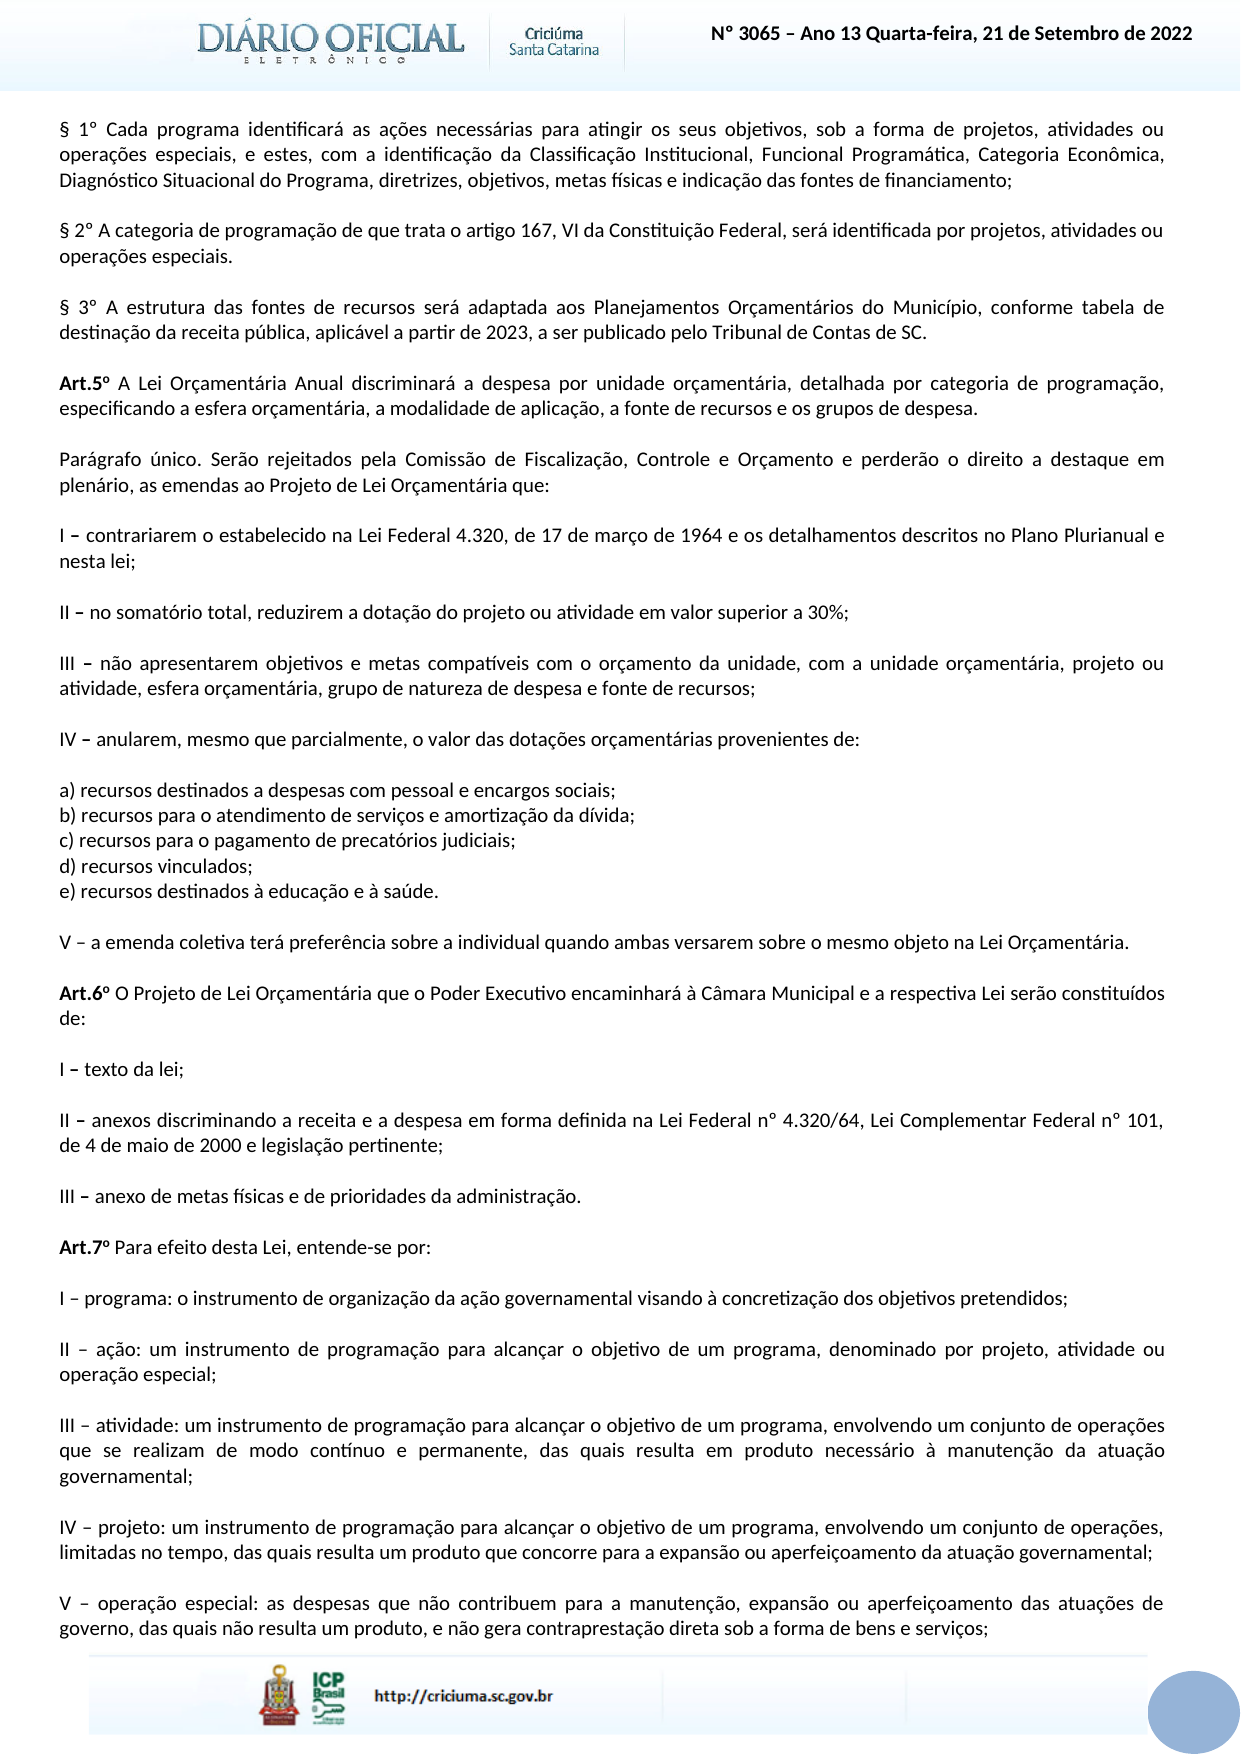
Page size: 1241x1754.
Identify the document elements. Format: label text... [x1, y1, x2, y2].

text Art.5o A Lei Orçamentária Anual discriminará a despesa por unidade orçamentária, detalhada por categoria de programação, especificando a esfera orçamentária, a modalidade de aplicação, a fonte de recursos e os grupos de despesa. [59, 370, 1167, 421]
text Parágrafo único. Serão rejeitados pela Comissão de Fiscalização, Controle e Orçamento e perderão o direito a destaque em plenário, as emendas ao Projeto de Lei Orçamentária que: [59, 446, 1167, 497]
text c) recursos para o pagamento de precatórios judiciais; [59, 828, 1167, 853]
text § 1º Cada programa identificará as ações necessárias para atingir os seus objetivos, sob a forma de projetos, atividades ou operações especiais, e estes, com a identificação da Classificação Institucional, Funcional Programática, Categoria Econômica, Diagnóstico Situacional do Programa, diretrizes, objetivos, metas físicas e indicação das fontes de financiamento; [59, 116, 1167, 192]
text I – contrariarem o estabelecido na Lei Federal 4.320, de 17 de março de 1964 e os detalhamentos descritos no Plano Plurianual e nesta lei; [59, 523, 1167, 573]
text I – texto da lei; [59, 1056, 1167, 1082]
text II – ação: um instrumento de programação para alcançar o objetivo de um programa, denominado por projeto, atividade ou operação especial; [59, 1336, 1167, 1387]
text II – no somatório total, reduzirem a dotação do projeto ou atividade em valor superior a 30%; [59, 599, 1167, 624]
text III – não apresentarem objetivos e metas compatíveis com o orçamento da unidade, com a unidade orçamentária, projeto ou atividade, esfera orçamentária, grupo de natureza de despesa e fonte de recursos; [59, 650, 1167, 701]
text Art.6o O Projeto de Lei Orçamentária que o Poder Executivo encaminhará à Câmara Municipal e a respectiva Lei serão constituídos de: [59, 980, 1167, 1031]
text III – anexo de metas físicas e de prioridades da administração. [59, 1183, 1167, 1209]
text e) recursos destinados à educação e à saúde. [59, 878, 1167, 904]
text I – programa: o instrumento de organização da ação governamental visando à concretização dos objetivos pretendidos; [59, 1285, 1167, 1311]
text II – anexos discriminando a receita e a despesa em forma definida na Lei Federal nº 4.320/64, Lei Complementar Federal nº 101, de 4 de maio de 2000 e legislação pertinente; [59, 1107, 1167, 1158]
text b) recursos para o atendimento de serviços e amortização da dívida; [59, 802, 1167, 828]
text d) recursos vinculados; [59, 853, 1167, 878]
text § 2º A categoria de programação de que trata o artigo 167, VI da Constituição Federal, será identificada por projetos, atividades ou operações especiais. [59, 218, 1167, 268]
text III – atividade: um instrumento de programação para alcançar o objetivo de um programa, envolvendo um conjunto de operações que se realizam de modo contínuo e permanente, das quais resulta em produto necessário à manutenção da atuação governamental; [59, 1412, 1167, 1488]
text V – a emenda coletiva terá preferência sobre a individual quando ambas versarem sobre o mesmo objeto na Lei Orçamentária. [59, 929, 1167, 955]
text IV – anularem, mesmo que parcialmente, o valor das dotações orçamentárias provenientes de: [59, 726, 1167, 751]
text § 3º A estrutura das fontes de recursos será adaptada aos Planejamentos Orçamentários do Município, conforme tabela de destinação da receita pública, aplicável a partir de 2023, a ser publicado pelo Tribunal de Contas de SC. [59, 294, 1167, 345]
text V – operação especial: as despesas que não contribuem para a manutenção, expansão ou aperfeiçoamento das atuações de governo, das quais não resulta um produto, e não gera contraprestação direta sob a forma de bens e serviços; [59, 1590, 1167, 1641]
text Art.7o Para efeito desta Lei, entende-se por: [59, 1234, 1167, 1260]
text IV – projeto: um instrumento de programação para alcançar o objetivo de um programa, envolvendo um conjunto de operações, limitadas no tempo, das quais resulta um produto que concorre para a expansão ou aperfeiçoamento da atuação governamental; [59, 1514, 1167, 1565]
text a) recursos destinados a despesas com pessoal e encargos sociais; [59, 777, 1167, 802]
